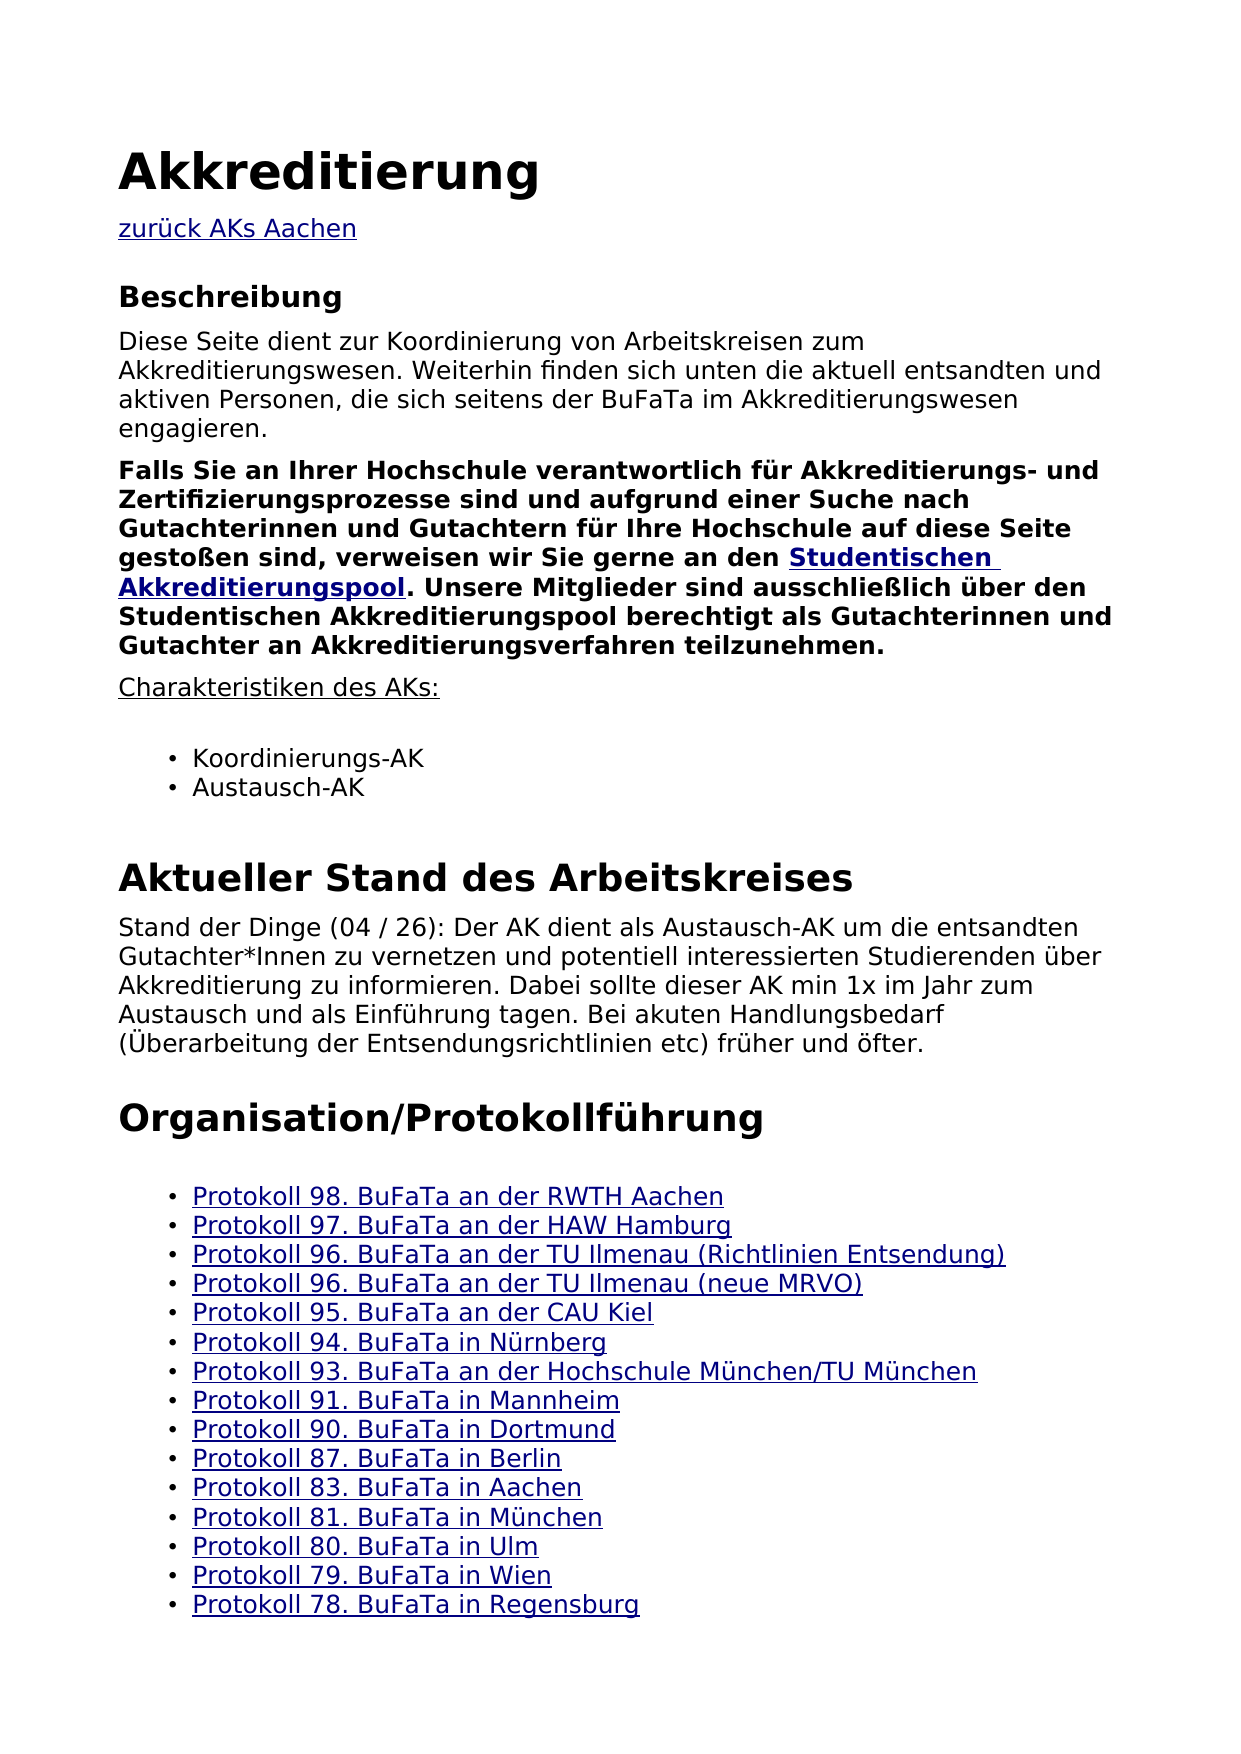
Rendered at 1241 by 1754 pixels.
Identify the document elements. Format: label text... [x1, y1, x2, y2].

list Protokoll 96. BuFaTa an der TU Ilmenau (Richtlinien Entsendung) [177, 1240, 1122, 1269]
list Protokoll 90. BuFaTa in Dortmund [177, 1415, 1122, 1444]
list Koordinierungs-AK [177, 744, 1122, 773]
subtitle Beschreibung [118, 281, 1122, 314]
list Protokoll 81. BuFaTa in München [177, 1503, 1122, 1532]
list Protokoll 96. BuFaTa an der TU Ilmenau (neue MRVO) [177, 1269, 1122, 1298]
subtitle Organisation/Protokollführung [118, 1096, 1122, 1140]
list Protokoll 87. BuFaTa in Berlin [177, 1444, 1122, 1473]
text Stand der Dinge (04 / 26): Der AK dient als Austausch-AK um die entsandten Gutachter*Innen zu vernetzen und potentiell interessierten Studierenden über Akkreditierung zu informieren. Dabei sollte dieser AK min 1x im Jahr zum Austausch und als Einführung tagen. Bei akuten Handlungsbedarf (Überarbeitung der Entsendungsrichtlinien etc) früher und öfter. [118, 913, 1122, 1059]
text Diese Seite dient zur Koordinierung von Arbeitskreisen zum Akkreditierungswesen. Weiterhin finden sich unten die aktuell entsandten und aktiven Personen, die sich seitens der BuFaTa im Akkreditierungswesen engagieren. [118, 327, 1122, 444]
subtitle Aktueller Stand des Arbeitskreises [118, 857, 1122, 900]
list Protokoll 91. BuFaTa in Mannheim [177, 1386, 1122, 1415]
list Protokoll 94. BuFaTa in Nürnberg [177, 1328, 1122, 1357]
subtitle Akkreditierung [118, 143, 1122, 201]
list Protokoll 80. BuFaTa in Ulm [177, 1532, 1122, 1561]
list Protokoll 78. BuFaTa in Regensburg [177, 1590, 1122, 1619]
list Protokoll 93. BuFaTa an der Hochschule München/TU München [177, 1357, 1122, 1386]
list Protokoll 97. BuFaTa an der HAW Hamburg [177, 1211, 1122, 1240]
list Austausch-AK [177, 773, 1122, 802]
list Protokoll 83. BuFaTa in Aachen [177, 1473, 1122, 1503]
list Protokoll 98. BuFaTa an der RWTH Aachen [177, 1182, 1122, 1211]
list Protokoll 95. BuFaTa an der CAU Kiel [177, 1298, 1122, 1328]
text Falls Sie an Ihrer Hochschule verantwortlich für Akkreditierungs- und Zertifizierungsprozesse sind und aufgrund einer Suche nach Gutachterinnen und Gutachtern für Ihre Hochschule auf diese Seite gestoßen sind, verweisen wir Sie gerne an den Studentischen Akkreditierungspool. Unsere Mitglieder sind ausschließlich über den Studentischen Akkreditierungspool berechtigt als Gutachterinnen und Gutachter an Akkreditierungsverfahren teilzunehmen. [118, 456, 1122, 660]
list Protokoll 79. BuFaTa in Wien [177, 1561, 1122, 1590]
text zurück AKs Aachen [118, 214, 1122, 243]
text Charakteristiken des AKs: [118, 673, 1122, 702]
